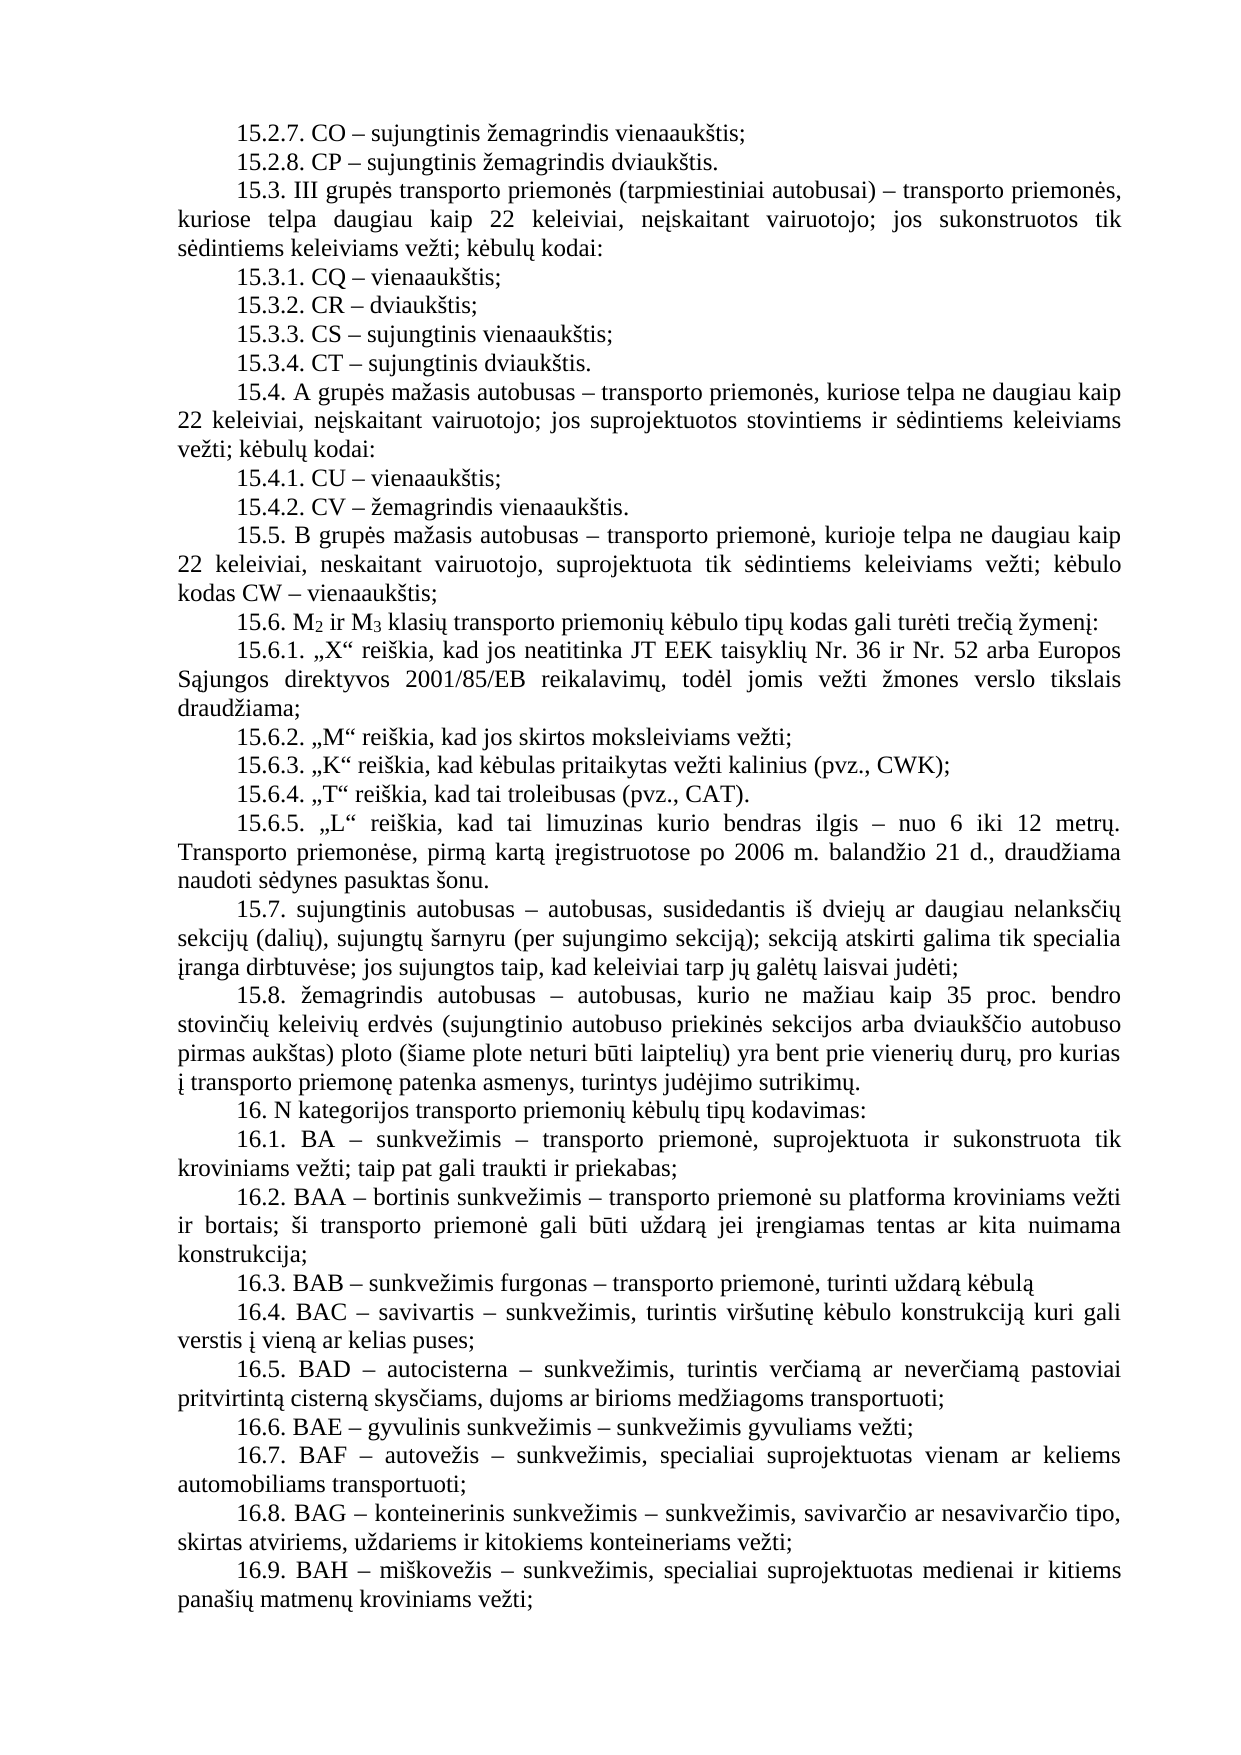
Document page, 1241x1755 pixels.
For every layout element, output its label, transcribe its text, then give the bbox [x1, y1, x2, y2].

text 15.3.1. CQ – vienaaukštis; [177, 262, 1122, 291]
text 15.6.4. „T“ reiškia, kad tai troleibusas (pvz., CAT). [177, 779, 1122, 808]
text 15.2.7. CO – sujungtinis žemagrindis vienaaukštis; [177, 118, 1122, 147]
text 16.4. BAC – savivartis – sunkvežimis, turintis viršutinę kėbulo konstrukciją kuri gali verstis į vieną ar kelias puses; [177, 1297, 1122, 1354]
text 15.3. III grupės transporto priemonės (tarpmiestiniai autobusai) – transporto priemonės, kuriose telpa daugiau kaip 22 keleiviai, neįskaitant vairuotojo; jos sukonstruotos tik sėdintiems keleiviams vežti; kėbulų kodai: [177, 176, 1122, 262]
text 15.3.3. CS – sujungtinis vienaaukštis; [177, 319, 1122, 348]
text 15.6. M2 ir M3 klasių transporto priemonių kėbulo tipų kodas gali turėti trečią žymenį: [177, 607, 1122, 636]
text 15.2.8. CP – sujungtinis žemagrindis dviaukštis. [177, 147, 1122, 176]
text 15.7. sujungtinis autobusas – autobusas, susidedantis iš dviejų ar daugiau nelanksčių sekcijų (dalių), sujungtų šarnyru (per sujungimo sekciją); sekciją atskirti galima tik specialia įranga dirbtuvėse; jos sujungtos taip, kad keleiviai tarp jų galėtų laisvai judėti; [177, 894, 1122, 981]
text 15.8. žemagrindis autobusas – autobusas, kurio ne mažiau kaip 35 proc. bendro stovinčių keleivių erdvės (sujungtinio autobuso priekinės sekcijos arba dviaukščio autobuso pirmas aukštas) ploto (šiame plote neturi būti laiptelių) yra bent prie vienerių durų, pro kurias į transporto priemonę patenka asmenys, turintys judėjimo sutrikimų. [177, 981, 1122, 1096]
text 16. N kategorijos transporto priemonių kėbulų tipų kodavimas: [177, 1096, 1122, 1124]
text 15.4.2. CV – žemagrindis vienaaukštis. [177, 492, 1122, 521]
text 16.7. BAF – autovežis – sunkvežimis, specialiai suprojektuotas vienam ar keliems automobiliams transportuoti; [177, 1441, 1122, 1498]
text 16.5. BAD – autocisterna – sunkvežimis, turintis verčiamą ar neverčiamą pastoviai pritvirtintą cisterną skysčiams, dujoms ar birioms medžiagoms transportuoti; [177, 1354, 1122, 1412]
text 15.4. A grupės mažasis autobusas – transporto priemonės, kuriose telpa ne daugiau kaip 22 keleiviai, neįskaitant vairuotojo; jos suprojektuotos stovintiems ir sėdintiems keleiviams vežti; kėbulų kodai: [177, 377, 1122, 463]
text 15.3.4. CT – sujungtinis dviaukštis. [177, 348, 1122, 377]
text 15.6.1. „X“ reiškia, kad jos neatitinka JT EEK taisyklių Nr. 36 ir Nr. 52 arba Europos Sąjungos direktyvos 2001/85/EB reikalavimų, todėl jomis vežti žmones verslo tikslais draudžiama; [177, 636, 1122, 722]
text 15.6.5. „L“ reiškia, kad tai limuzinas kurio bendras ilgis – nuo 6 iki 12 metrų. Transporto priemonėse, pirmą kartą įregistruotose po 2006 m. balandžio 21 d., draudžiama naudoti sėdynes pasuktas šonu. [177, 808, 1122, 894]
text 15.5. B grupės mažasis autobusas – transporto priemonė, kurioje telpa ne daugiau kaip 22 keleiviai, neskaitant vairuotojo, suprojektuota tik sėdintiems keleiviams vežti; kėbulo kodas CW – vienaaukštis; [177, 521, 1122, 607]
text 15.6.3. „K“ reiškia, kad kėbulas pritaikytas vežti kalinius (pvz., CWK); [177, 751, 1122, 779]
text 16.8. BAG – konteinerinis sunkvežimis – sunkvežimis, savivarčio ar nesavivarčio tipo, skirtas atviriems, uždariems ir kitokiems konteineriams vežti; [177, 1498, 1122, 1556]
text 16.9. BAH – miškovežis – sunkvežimis, specialiai suprojektuotas medienai ir kitiems panašių matmenų kroviniams vežti; [177, 1556, 1122, 1613]
text 16.6. BAE – gyvulinis sunkvežimis – sunkvežimis gyvuliams vežti; [177, 1412, 1122, 1441]
text 16.2. BAA – bortinis sunkvežimis – transporto priemonė su platforma kroviniams vežti ir bortais; ši transporto priemonė gali būti uždarą jei įrengiamas tentas ar kita nuimama konstrukcija; [177, 1182, 1122, 1268]
text 16.1. BA – sunkvežimis – transporto priemonė, suprojektuota ir sukonstruota tik kroviniams vežti; taip pat gali traukti ir priekabas; [177, 1124, 1122, 1182]
text 15.6.2. „M“ reiškia, kad jos skirtos moksleiviams vežti; [177, 722, 1122, 751]
text 15.3.2. CR – dviaukštis; [177, 291, 1122, 319]
text 15.4.1. CU – vienaaukštis; [177, 463, 1122, 492]
text 16.3. BAB – sunkvežimis furgonas – transporto priemonė, turinti uždarą kėbulą [177, 1268, 1122, 1297]
